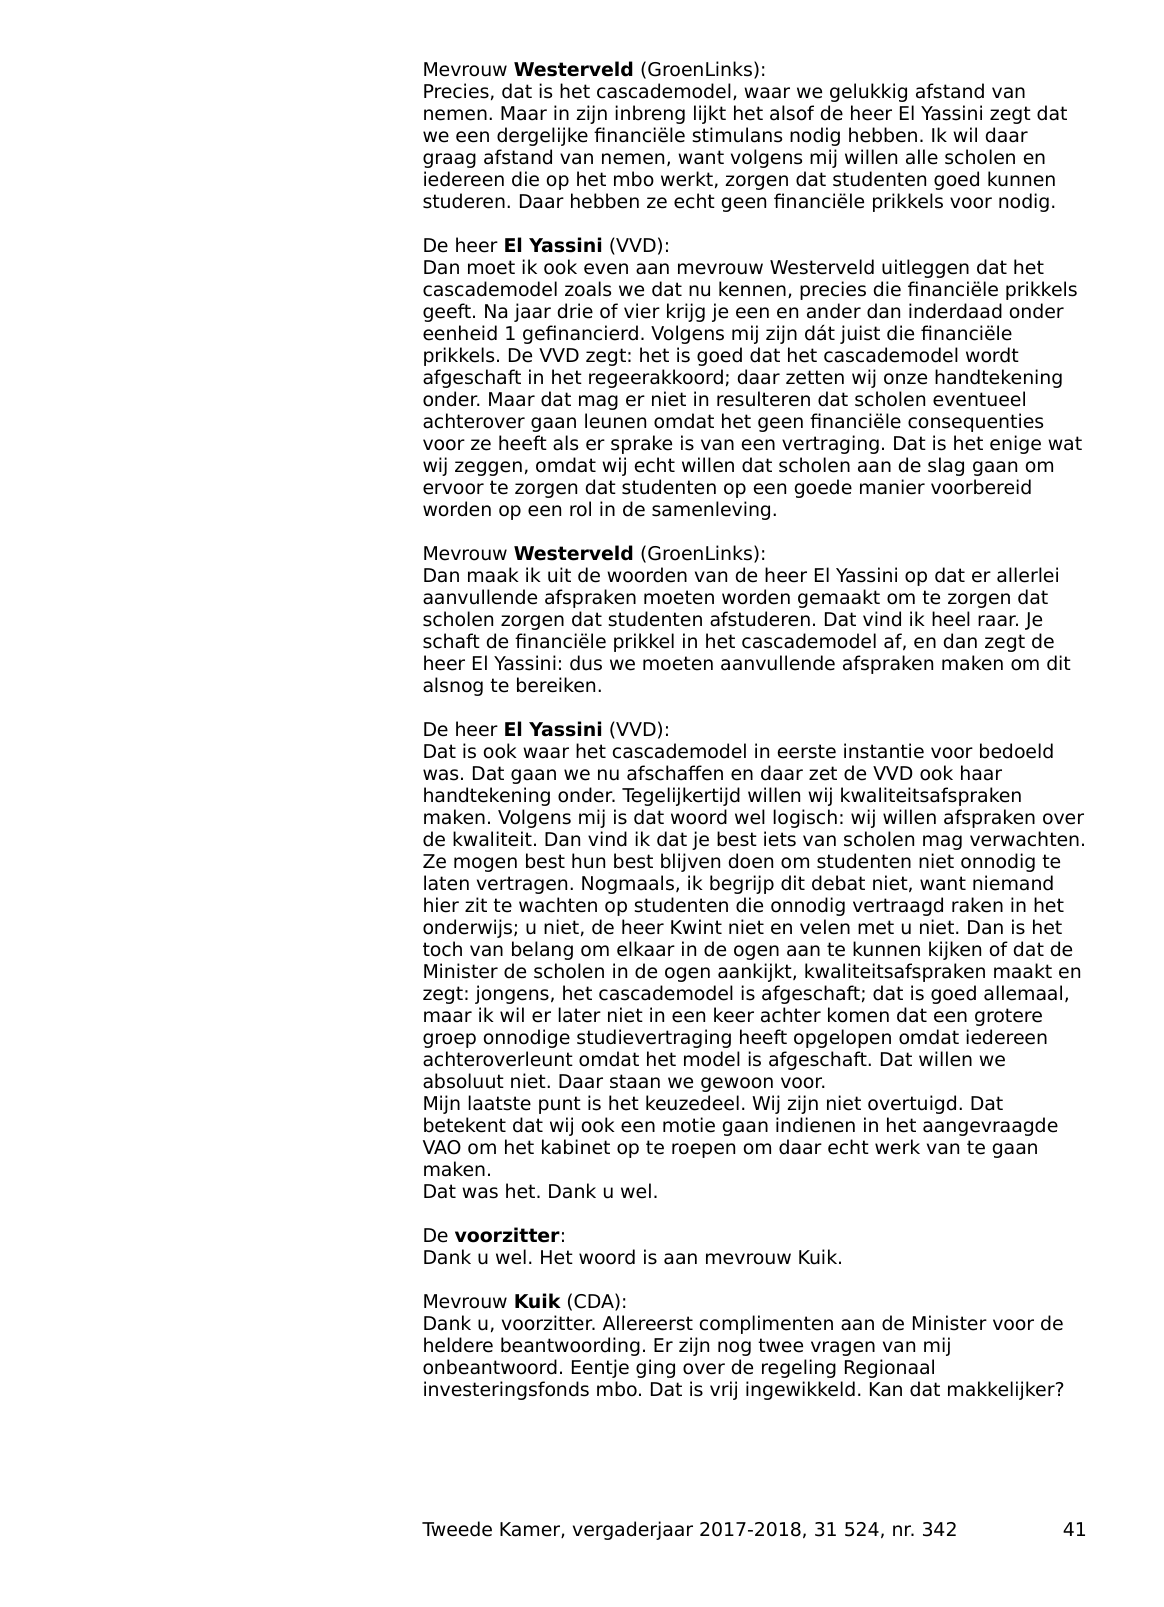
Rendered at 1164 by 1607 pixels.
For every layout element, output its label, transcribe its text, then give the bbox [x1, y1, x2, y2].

text Mijn laatste punt is het keuzedeel. Wij zijn niet overtuigd. Dat betekent dat wij ook een motie gaan indienen in het aangevraagde VAO om het kabinet op te roepen om daar echt werk van te gaan maken. [422, 1093, 1087, 1181]
text De heer El Yassini (VVD): [422, 235, 1087, 257]
text Dan maak ik uit de woorden van de heer El Yassini op dat er allerlei aanvullende afspraken moeten worden gemaakt om te zorgen dat scholen zorgen dat studenten afstuderen. Dat vind ik heel raar. Je schaft de financiële prikkel in het cascademodel af, en dan zegt de heer El Yassini: dus we moeten aanvullende afspraken maken om dit alsnog te bereiken. [422, 565, 1087, 697]
text Dank u wel. Het woord is aan mevrouw Kuik. [422, 1247, 1087, 1269]
text De heer El Yassini (VVD): [422, 719, 1087, 741]
text Dan moet ik ook even aan mevrouw Westerveld uitleggen dat het cascademodel zoals we dat nu kennen, precies die financiële prikkels geeft. Na jaar drie of vier krijg je een en ander dan inderdaad onder eenheid 1 gefinancierd. Volgens mij zijn dát juist die financiële prikkels. De VVD zegt: het is goed dat het cascademodel wordt afgeschaft in het regeerakkoord; daar zetten wij onze handtekening onder. Maar dat mag er niet in resulteren dat scholen eventueel achterover gaan leunen omdat het geen financiële consequenties voor ze heeft als er sprake is van een vertraging. Dat is het enige wat wij zeggen, omdat wij echt willen dat scholen aan de slag gaan om ervoor te zorgen dat studenten op een goede manier voorbereid worden op een rol in de samenleving. [422, 257, 1087, 521]
text Mevrouw Kuik (CDA): [422, 1291, 1087, 1313]
text De voorzitter: [422, 1225, 1087, 1247]
text Mevrouw Westerveld (GroenLinks): [422, 543, 1087, 565]
text Dat is ook waar het cascademodel in eerste instantie voor bedoeld was. Dat gaan we nu afschaffen en daar zet de VVD ook haar handtekening onder. Tegelijkertijd willen wij kwaliteitsafspraken maken. Volgens mij is dat woord wel logisch: wij willen afspraken over de kwaliteit. Dan vind ik dat je best iets van scholen mag verwachten. Ze mogen best hun best blijven doen om studenten niet onnodig te laten vertragen. Nogmaals, ik begrijp dit debat niet, want niemand hier zit te wachten op studenten die onnodig vertraagd raken in het onderwijs; u niet, de heer Kwint niet en velen met u niet. Dan is het toch van belang om elkaar in de ogen aan te kunnen kijken of dat de Minister de scholen in de ogen aankijkt, kwaliteitsafspraken maakt en zegt: jongens, het cascademodel is afgeschaft; dat is goed allemaal, maar ik wil er later niet in een keer achter komen dat een grotere groep onnodige studievertraging heeft opgelopen omdat iedereen achteroverleunt omdat het model is afgeschaft. Dat willen we absoluut niet. Daar staan we gewoon voor. [422, 741, 1087, 1093]
text Mevrouw Westerveld (GroenLinks): [422, 59, 1087, 81]
text Dank u, voorzitter. Allereerst complimenten aan de Minister voor de heldere beantwoording. Er zijn nog twee vragen van mij onbeantwoord. Eentje ging over de regeling Regionaal investeringsfonds mbo. Dat is vrij ingewikkeld. Kan dat makkelijker? [422, 1313, 1087, 1401]
text Precies, dat is het cascademodel, waar we gelukkig afstand van nemen. Maar in zijn inbreng lijkt het alsof de heer El Yassini zegt dat we een dergelijke financiële stimulans nodig hebben. Ik wil daar graag afstand van nemen, want volgens mij willen alle scholen en iedereen die op het mbo werkt, zorgen dat studenten goed kunnen studeren. Daar hebben ze echt geen financiële prikkels voor nodig. [422, 81, 1087, 213]
text Dat was het. Dank u wel. [422, 1181, 1087, 1203]
